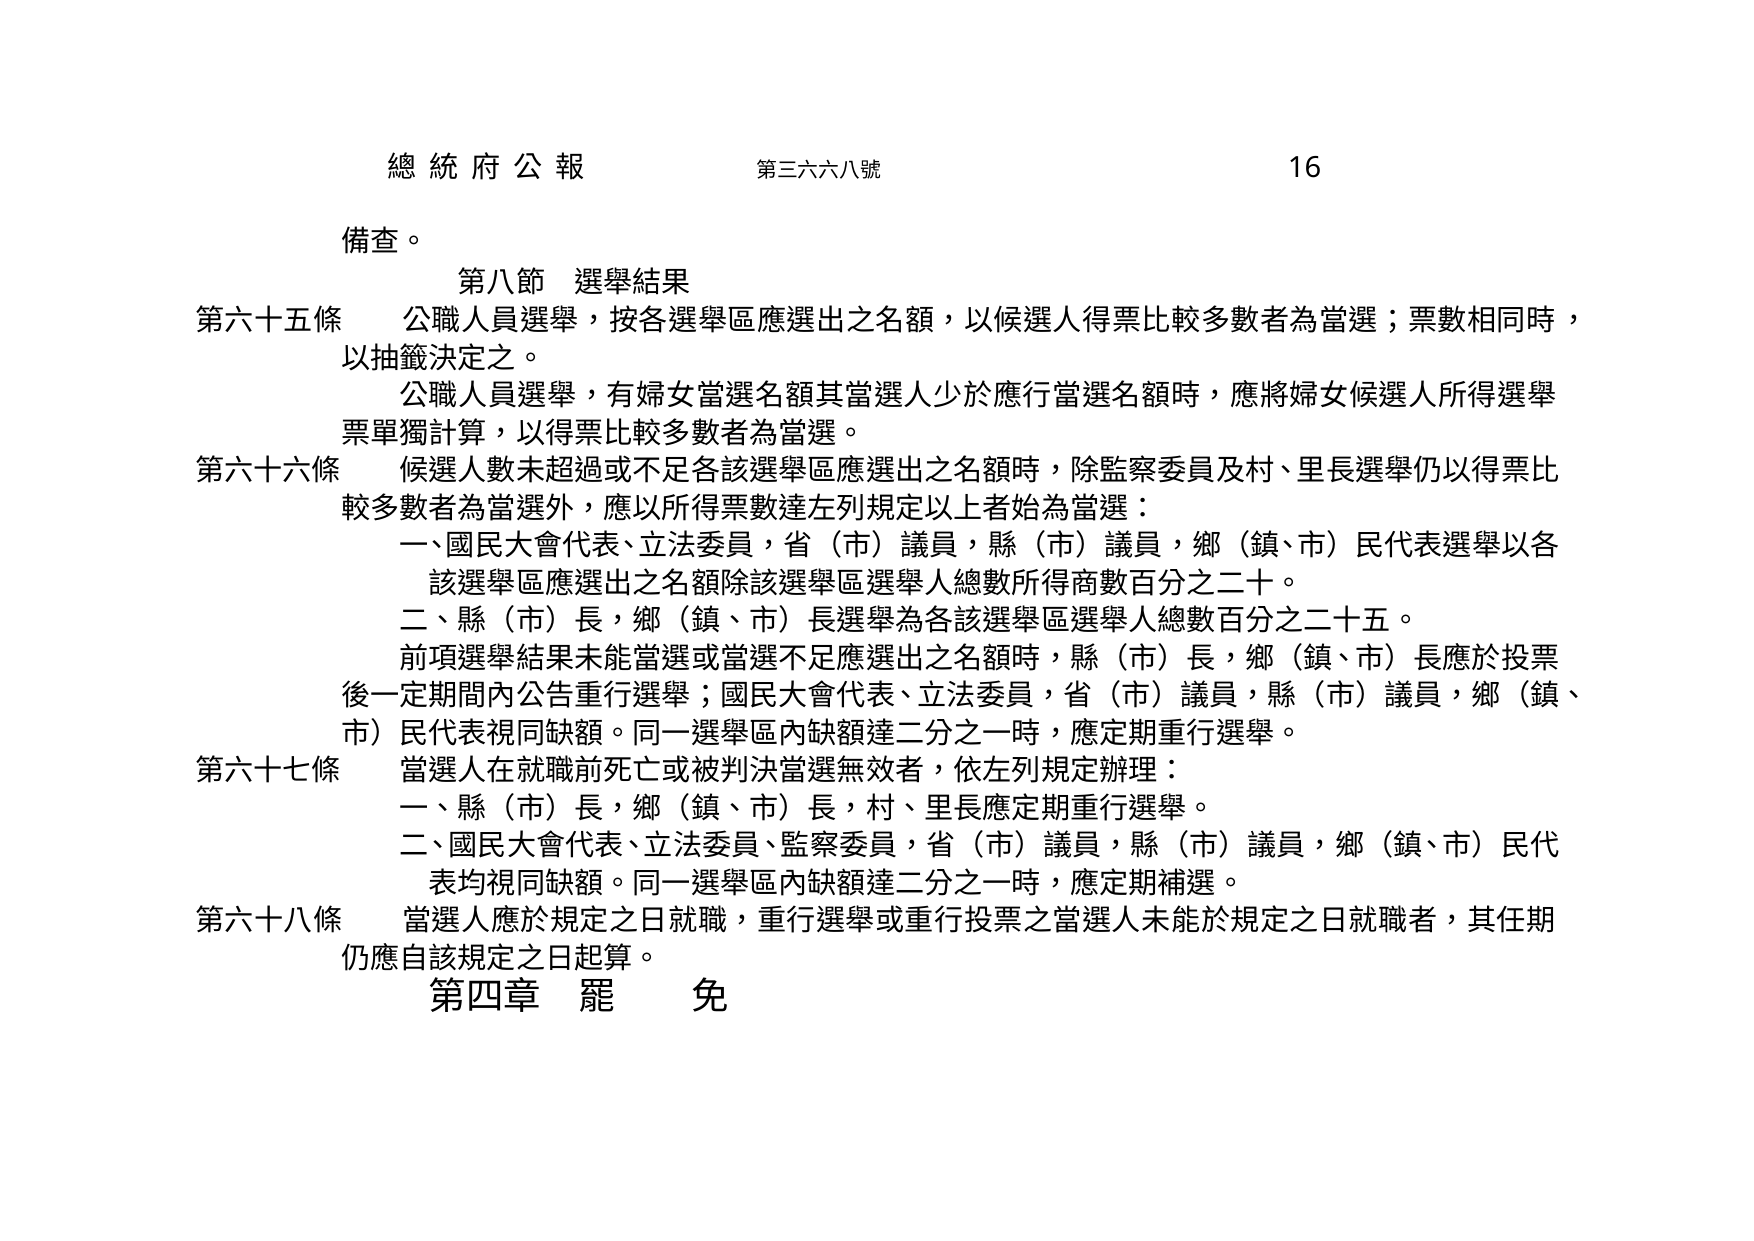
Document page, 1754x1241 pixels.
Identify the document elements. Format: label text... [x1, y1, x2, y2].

text 第六十六條 候選人數未超過或不足各該選舉區應選出之名額時，除監察委員及村、里長選舉仍以得票比較多數者為當選外，應以所得票數達左列規定以上者始為當選： [195, 451, 1559, 526]
text 第六十八條 當選人應於規定之日就職，重行選舉或重行投票之當選人未能於規定之日就職者，其任期仍應自該規定之日起算。 [195, 901, 1559, 976]
text 一、縣（市）長，鄉（鎮、市）長，村、里長應定期重行選舉。 [399, 788, 1559, 826]
text 一、國民大會代表、立法委員，省（市）議員，縣（市）議員，鄉（鎮、市）民代表選舉以各該選舉區應選出之名額除該選舉區選舉人總數所得商數百分之二十。 [399, 526, 1559, 601]
text 第八節 選舉結果 [457, 259, 1559, 301]
text 第六十五條 公職人員選舉，按各選舉區應選出之名額，以候選人得票比較多數者為當選；票數相同時，以抽籤決定之。 [195, 301, 1559, 376]
text 二、國民大會代表、立法委員、監察委員，省（市）議員，縣（市）議員，鄉（鎮、市）民代表均視同缺額。同一選舉區內缺額達二分之一時，應定期補選。 [399, 826, 1559, 901]
text 第六十七條 當選人在就職前死亡或被判決當選無效者，依左列規定辦理： [195, 751, 1559, 788]
text 公職人員選舉，有婦女當選名額其當選人少於應行當選名額時，應將婦女候選人所得選舉票單獨計算，以得票比較多數者為當選。 [341, 376, 1559, 451]
text 備查。 [195, 222, 1559, 259]
text 前項選舉結果未能當選或當選不足應選出之名額時，縣（市）長，鄉（鎮、市）長應於投票後一定期間內公告重行選舉；國民大會代表、立法委員，省（市）議員，縣（市）議員，鄉（鎮、市）民代表視同缺額。同一選舉區內缺額達二分之一時，應定期重行選舉。 [341, 638, 1559, 751]
text 二、縣（市）長，鄉（鎮、市）長選舉為各該選舉區選舉人總數百分之二十五。 [399, 601, 1559, 638]
text 第四章 罷 免 [428, 976, 1559, 1017]
